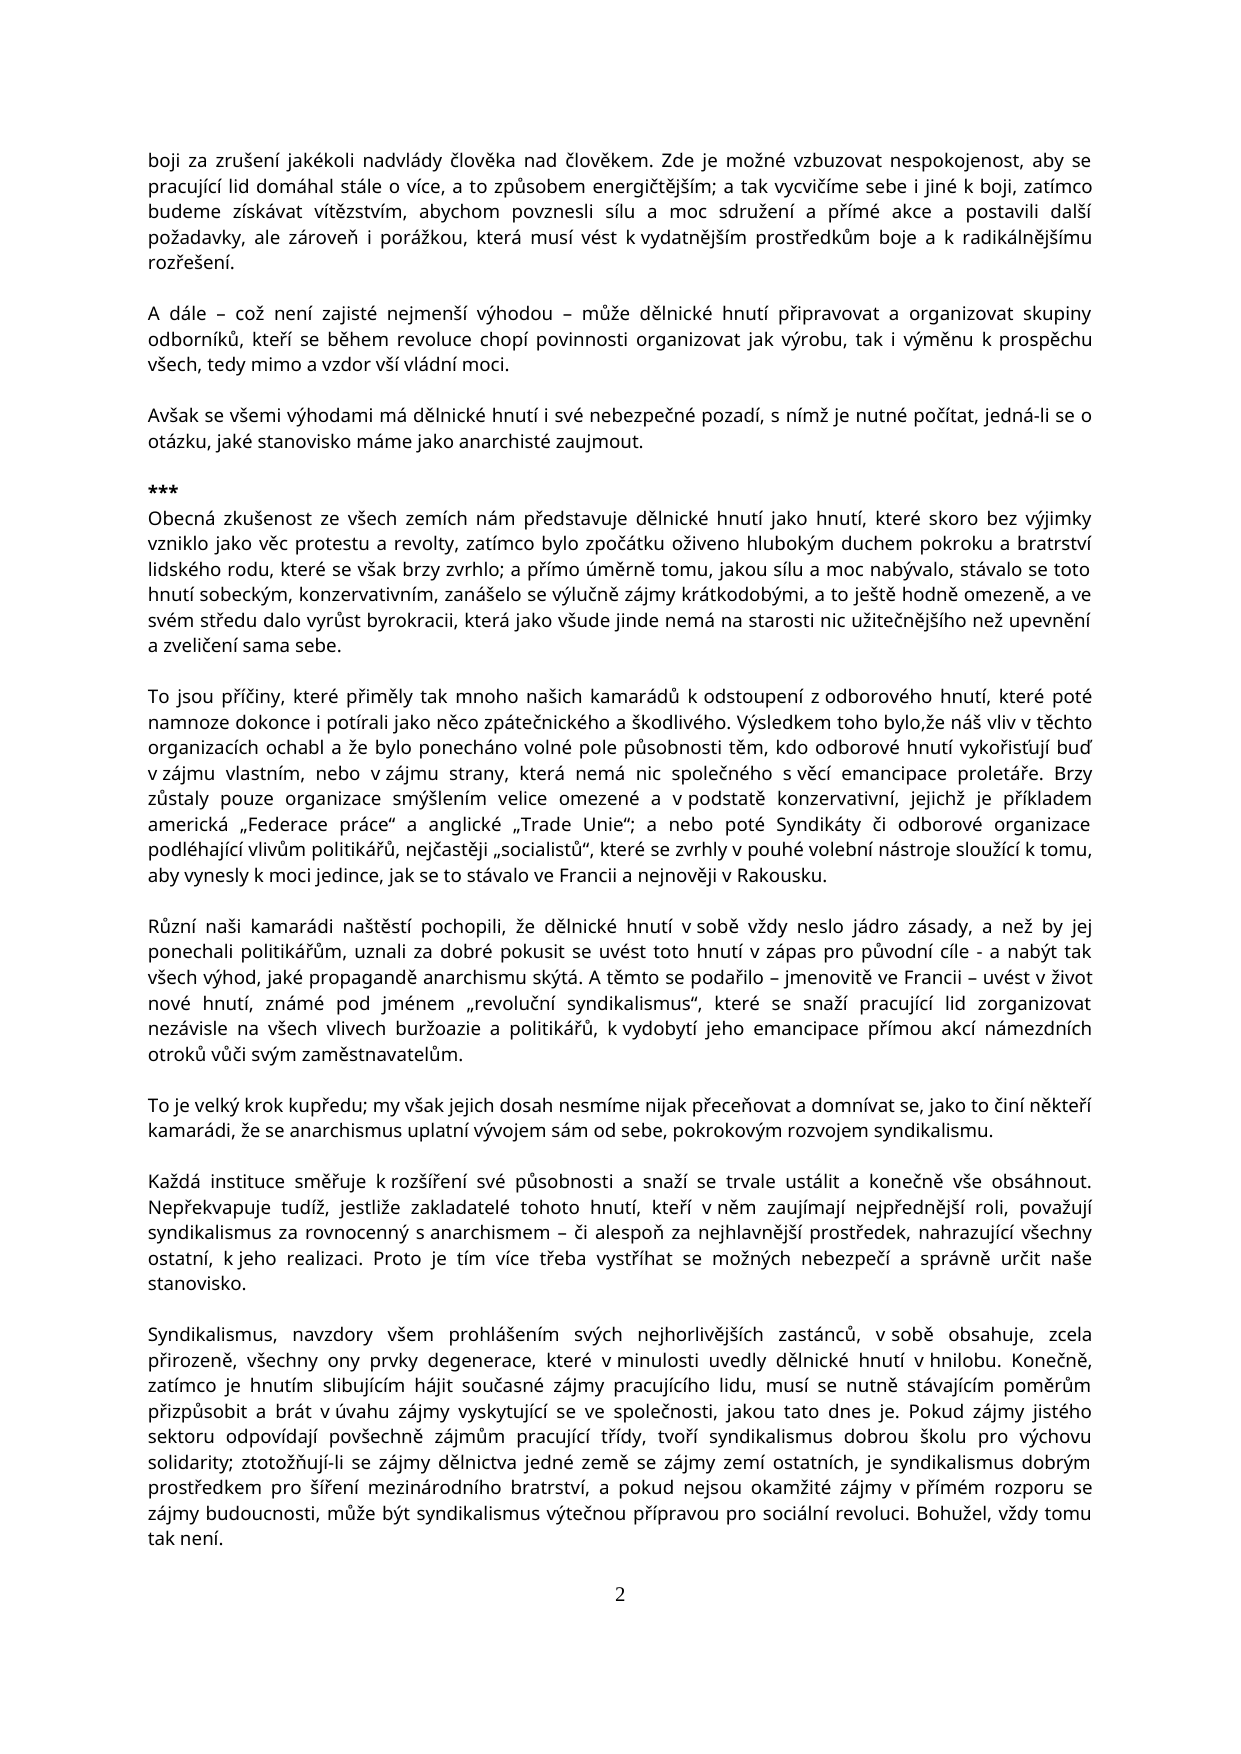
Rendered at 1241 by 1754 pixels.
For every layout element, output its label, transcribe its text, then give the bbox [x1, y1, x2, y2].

text Různí naši kamarádi naštěstí pochopili, že dělnické hnutí v sobě vždy neslo jádro zásady, a než by jej ponechali politikářům, uznali za dobré pokusit se uvést toto hnutí v zápas pro původní cíle - a nabýt tak všech výhod, jaké propagandě anarchismu skýtá. A těmto se podařilo – jmenovitě ve Francii – uvést v život nové hnutí, známé pod jménem „revoluční syndikalismus“, které se snaží pracující lid zorganizovat nezávisle na všech vlivech buržoazie a politikářů, k vydobytí jeho emancipace přímou akcí námezdních otroků vůči svým zaměstnavatelům. [148, 913, 1092, 1066]
text Syndikalismus, navzdory všem prohlášením svých nejhorlivějších zastánců, v sobě obsahuje, zcela přirozeně, všechny ony prvky degenerace, které v minulosti uvedly dělnické hnutí v hnilobu. Konečně, zatímco je hnutím slibujícím hájit současné zájmy pracujícího lidu, musí se nutně stávajícím poměrům přizpůsobit a brát v úvahu zájmy vyskytující se ve společnosti, jakou tato dnes je. Pokud zájmy jistého sektoru odpovídají povšechně zájmům pracující třídy, tvoří syndikalismus dobrou školu pro výchovu solidarity; ztotožňují-li se zájmy dělnictva jedné země se zájmy zemí ostatních, je syndikalismus dobrým prostředkem pro šíření mezinárodního bratrství, a pokud nejsou okamžité zájmy v přímém rozporu se zájmy budoucnosti, může být syndikalismus výtečnou přípravou pro sociální revoluci. Bohužel, vždy tomu tak není. [148, 1322, 1092, 1551]
text Avšak se všemi výhodami má dělnické hnutí i své nebezpečné pozadí, s nímž je nutné počítat, jedná-li se o otázku, jaké stanovisko máme jako anarchisté zaujmout. [148, 403, 1092, 454]
text Každá instituce směřuje k rozšíření své působnosti a snaží se trvale ustálit a konečně vše obsáhnout. Nepřekvapuje tudíž, jestliže zakladatelé tohoto hnutí, kteří v něm zaujímají nejpřednější roli, považují syndikalismus za rovnocenný s anarchismem – či alespoň za nejhlavnější prostředek, nahrazující všechny ostatní, k jeho realizaci. Proto je tím více třeba vystříhat se možných nebezpečí a správně určit naše stanovisko. [148, 1168, 1092, 1296]
text A dále – což není zajisté nejmenší výhodou – může dělnické hnutí připravovat a organizovat skupiny odborníků, kteří se během revoluce chopí povinnosti organizovat jak výrobu, tak i výměnu k prospěchu všech, tedy mimo a vzdor vší vládní moci. [148, 301, 1092, 377]
text To jsou příčiny, které přiměly tak mnoho našich kamarádů k odstoupení z odborového hnutí, které poté namnoze dokonce i potírali jako něco zpátečnického a škodlivého. Výsledkem toho bylo,že náš vliv v těchto organizacích ochabl a že bylo ponecháno volné pole působnosti těm, kdo odborové hnutí vykořisťují buď v zájmu vlastním, nebo v zájmu strany, která nemá nic společného s věcí emancipace proletáře. Brzy zůstaly pouze organizace smýšlením velice omezené a v podstatě konzervativní, jejichž je příkladem americká „Federace práce“ a anglické „Trade Unie“; a nebo poté Syndikáty či odborové organizace podléhající vlivům politikářů, nejčastěji „socialistů“, které se zvrhly v pouhé volební nástroje sloužící k tomu, aby vynesly k moci jedince, jak se to stávalo ve Francii a nejnověji v Rakousku. [148, 683, 1092, 888]
text To je velký krok kupředu; my však jejich dosah nesmíme nijak přeceňovat a domnívat se, jako to činí někteří kamarádi, že se anarchismus uplatní vývojem sám od sebe, pokrokovým rozvojem syndikalismu. [148, 1092, 1092, 1143]
text *** [148, 479, 1092, 505]
text Obecná zkušenost ze všech zemích nám představuje dělnické hnutí jako hnutí, které skoro bez výjimky vzniklo jako věc protestu a revolty, zatímco bylo zpočátku oživeno hlubokým duchem pokroku a bratrství lidského rodu, které se však brzy zvrhlo; a přímo úměrně tomu, jakou sílu a moc nabývalo, stávalo se toto hnutí sobeckým, konzervativním, zanášelo se výlučně zájmy krátkodobými, a to ještě hodně omezeně, a ve svém středu dalo vyrůst byrokracii, která jako všude jinde nemá na starosti nic užitečnějšího než upevnění a zveličení sama sebe. [148, 505, 1092, 658]
text boji za zrušení jakékoli nadvlády člověka nad člověkem. Zde je možné vzbuzovat nespokojenost, aby se pracující lid domáhal stále o více, a to způsobem energičtějším; a tak vycvičíme sebe i jiné k boji, zatímco budeme získávat vítězstvím, abychom povznesli sílu a moc sdružení a přímé akce a postavili další požadavky, ale zároveň i porážkou, která musí vést k vydatnějším prostředkům boje a k radikálnějšímu rozřešení. [148, 148, 1092, 275]
